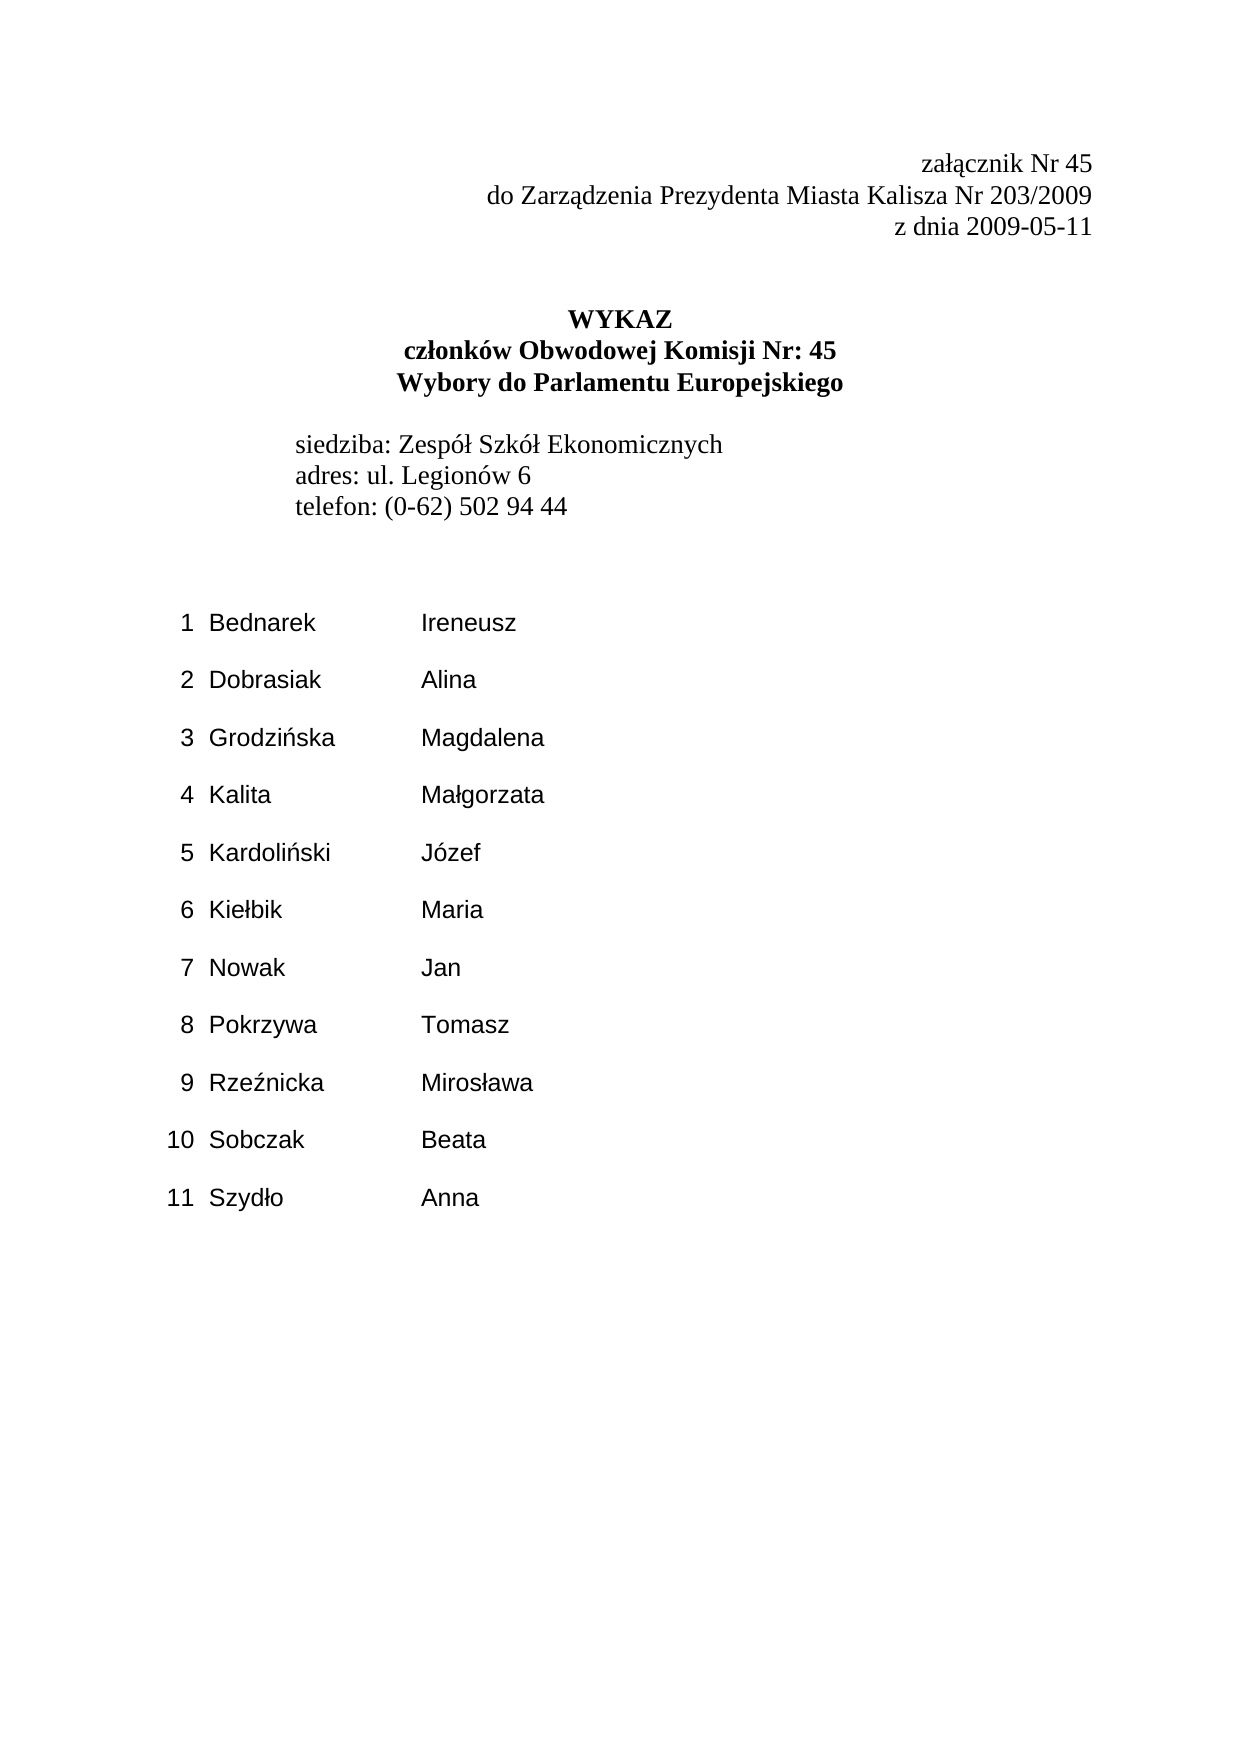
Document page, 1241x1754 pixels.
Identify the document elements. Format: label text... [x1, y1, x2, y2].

table_cell 2 [148, 636, 201, 694]
table_cell Kardoliński [201, 809, 413, 866]
text do Zarządzenia Prezydenta Miasta Kalisza Nr 203/2009 [148, 179, 1092, 210]
text załącznik Nr 45 [148, 148, 1092, 179]
text z dnia 2009-05-11 [148, 210, 1092, 241]
table_cell Małgorzata [414, 751, 552, 809]
table_cell Józef [414, 809, 552, 866]
table_cell 3 [148, 694, 201, 751]
table_cell Mirosława [414, 1039, 552, 1096]
table_cell Beata [414, 1096, 552, 1154]
table_cell Magdalena [414, 694, 552, 751]
text Wybory do Parlamentu Europejskiego [148, 366, 1092, 397]
text adres: ul. Legionów 6 [148, 459, 1092, 490]
table_cell Kalita [201, 751, 413, 809]
table_cell 5 [148, 809, 201, 866]
table_header Bednarek [201, 579, 413, 636]
table_cell Nowak [201, 924, 413, 981]
table_cell Kiełbik [201, 866, 413, 924]
text członków Obwodowej Komisji Nr: 45 [148, 334, 1092, 366]
table_header 1 [148, 579, 201, 636]
table_cell 9 [148, 1039, 201, 1096]
table_cell Sobczak [201, 1096, 413, 1154]
table_cell 7 [148, 924, 201, 981]
text telefon: (0-62) 502 94 44 [221, 490, 1092, 521]
table_cell Maria [414, 866, 552, 924]
table_cell Anna [414, 1154, 552, 1211]
table_cell Rzeźnicka [201, 1039, 413, 1096]
table_cell 4 [148, 751, 201, 809]
table_cell Grodzińska [201, 694, 413, 751]
table_cell 6 [148, 866, 201, 924]
table_header Ireneusz [414, 579, 552, 636]
table_cell Tomasz [414, 981, 552, 1039]
table_cell 8 [148, 981, 201, 1039]
table_cell Dobrasiak [201, 636, 413, 694]
table_cell 10 [148, 1096, 201, 1154]
table_cell 11 [148, 1154, 201, 1211]
text WYKAZ [148, 303, 1092, 334]
table_cell Jan [414, 924, 552, 981]
table_cell Alina [414, 636, 552, 694]
text siedziba: Zespół Szkół Ekonomicznych [295, 428, 1092, 459]
table_cell Pokrzywa [201, 981, 413, 1039]
table_cell Szydło [201, 1154, 413, 1211]
